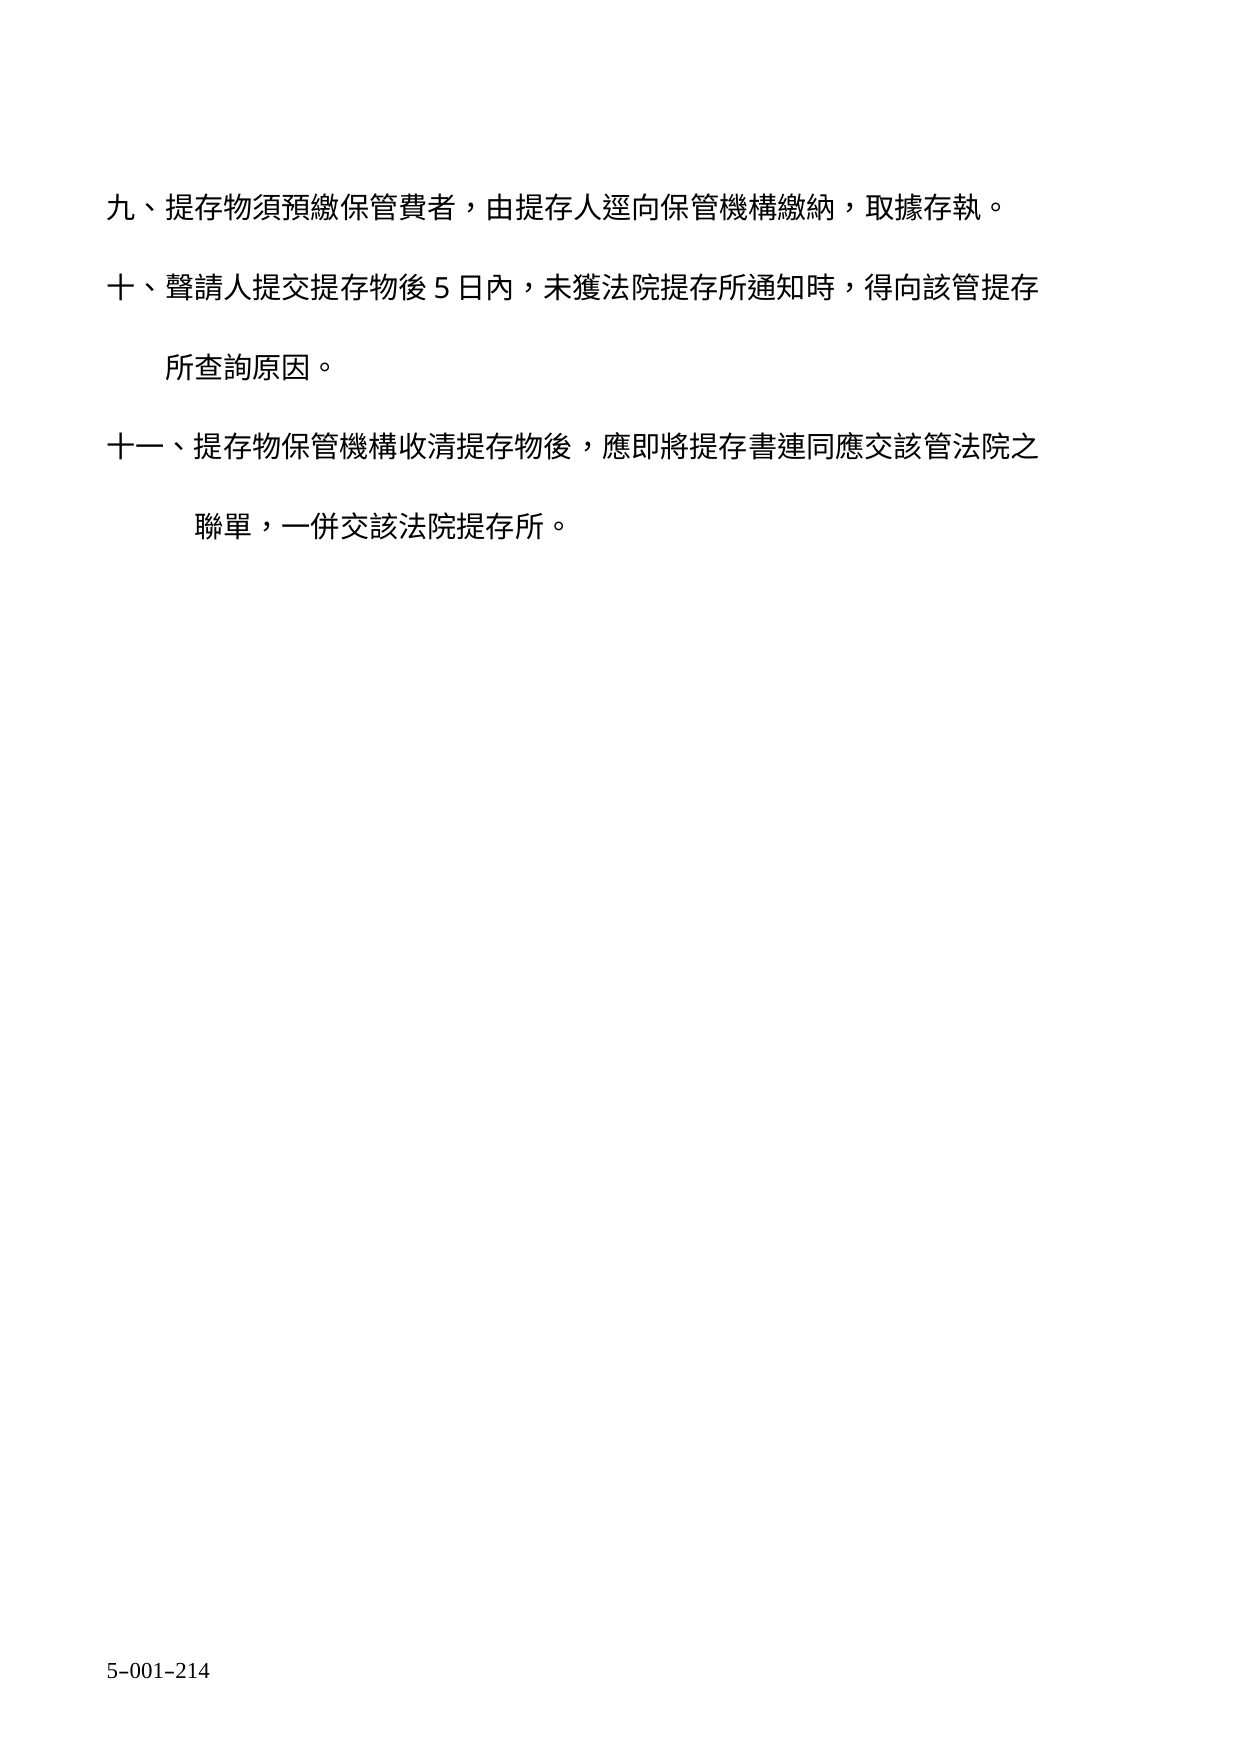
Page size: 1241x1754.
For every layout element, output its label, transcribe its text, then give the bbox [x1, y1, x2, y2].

text 九、提存物須預繳保管費者，由提存人逕向保管機構繳納，取據存執。 [106, 166, 1039, 246]
text 十一、提存物保管機構收清提存物後，應即將提存書連同應交該管法院之聯單，一併交該法院提存所。 [106, 405, 1039, 565]
text 十、聲請人提交提存物後5日內，未獲法院提存所通知時，得向該管提存所查詢原因。 [106, 246, 1039, 405]
